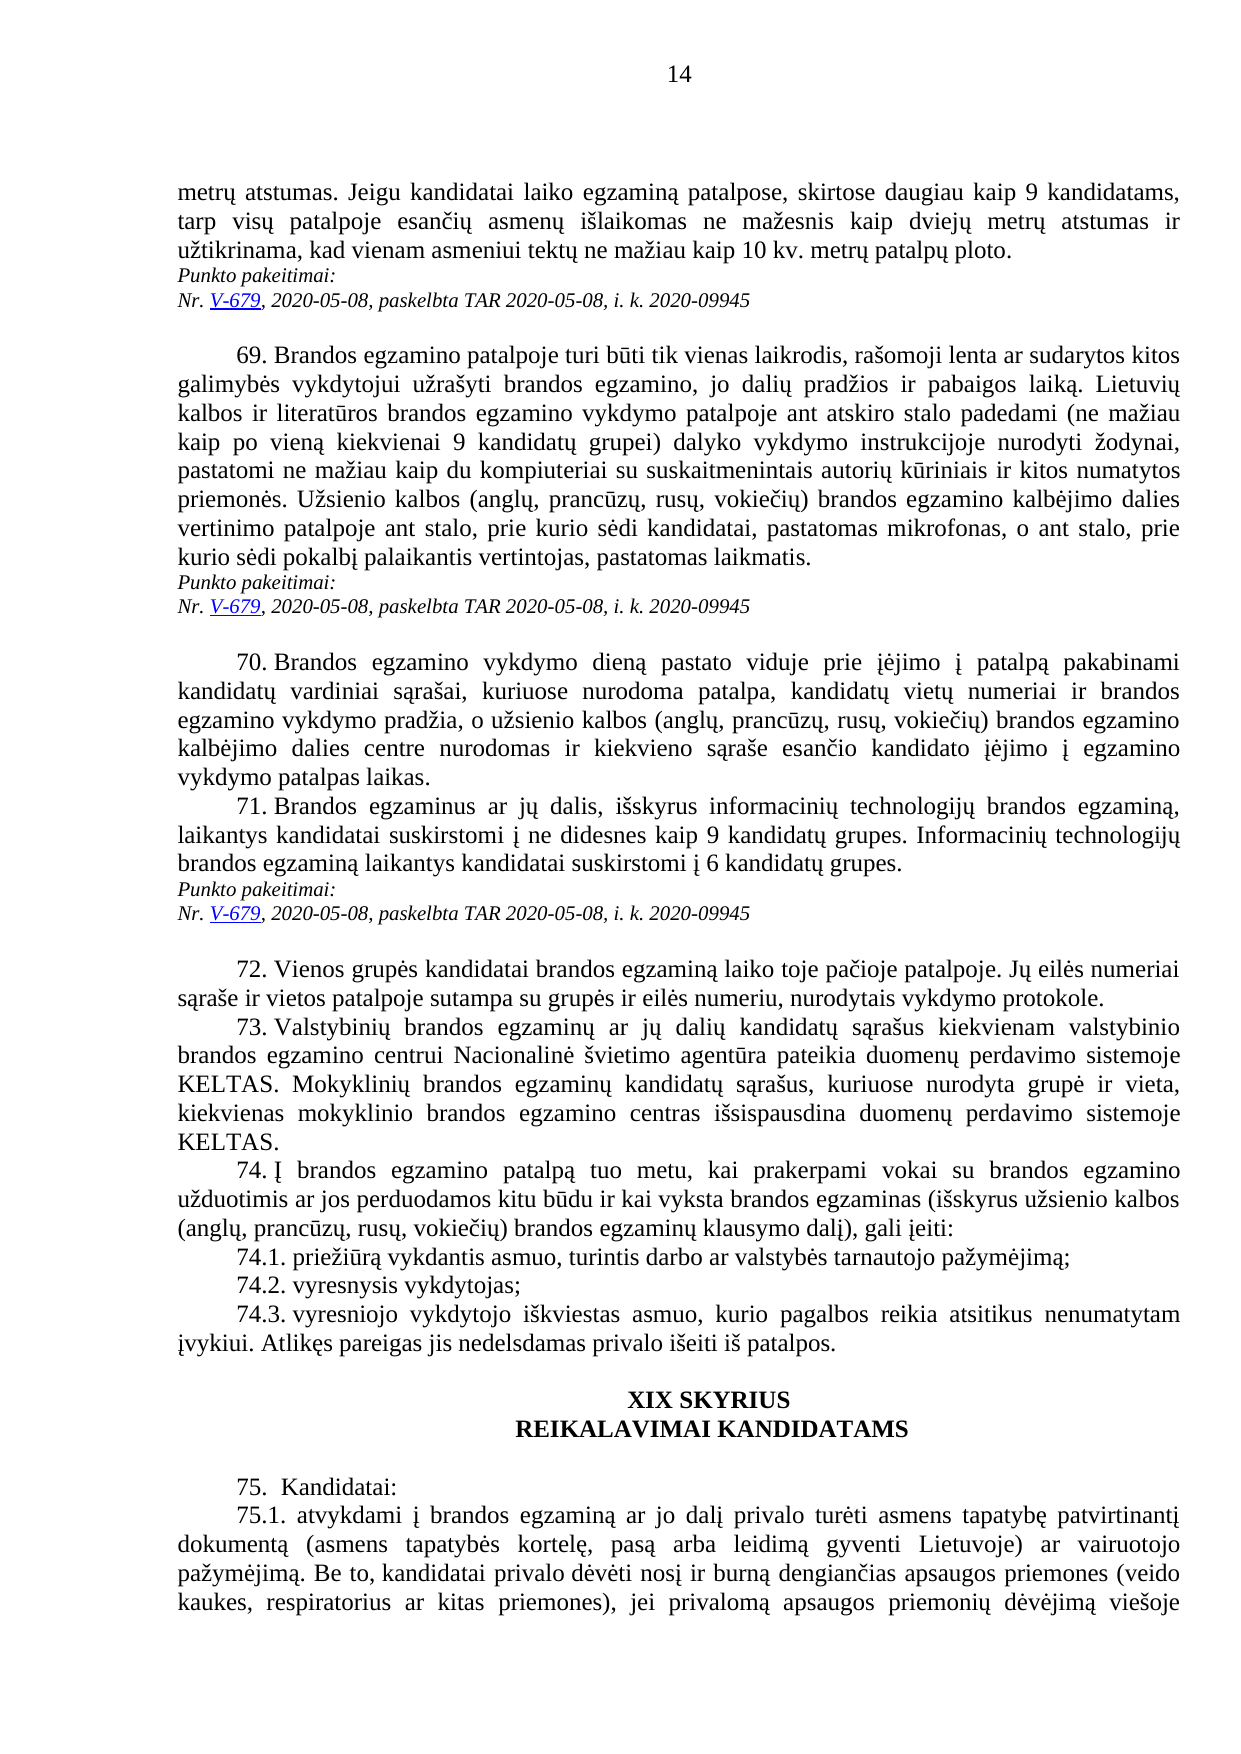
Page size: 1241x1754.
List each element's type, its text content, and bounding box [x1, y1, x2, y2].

text 75. Kandidatai: [177, 1472, 1181, 1500]
text 74.3. vyresniojo vykdytojo iškviestas asmuo, kurio pagalbos reikia atsitikus nenumatytam įvykiui. Atlikęs pareigas jis nedelsdamas privalo išeiti iš patalpos. [177, 1299, 1181, 1357]
text 74. Į brandos egzamino patalpą tuo metu, kai prakerpami vokai su brandos egzamino užduotimis ar jos perduodamos kitu būdu ir kai vyksta brandos egzaminas (išskyrus užsienio kalbos (anglų, prancūzų, rusų, vokiečių) brandos egzaminų klausymo dalį), gali įeiti: [177, 1155, 1181, 1242]
text XIX SKYRIUS [177, 1385, 1181, 1414]
text 71. Brandos egzaminus ar jų dalis, išskyrus informacinių technologijų brandos egzaminą, laikantys kandidatai suskirstomi į ne didesnes kaip 9 kandidatų grupes. Informacinių technologijų brandos egzaminą laikantys kandidatai suskirstomi į 6 kandidatų grupes. [177, 791, 1181, 877]
text Punkto pakeitimai: [177, 877, 1181, 901]
text 70. Brandos egzamino vykdymo dieną pastato viduje prie įėjimo į patalpą pakabinami kandidatų vardiniai sąrašai, kuriuose nurodoma patalpa, kandidatų vietų numeriai ir brandos egzamino vykdymo pradžia, o užsienio kalbos (anglų, prancūzų, rusų, vokiečių) brandos egzamino kalbėjimo dalies centre nurodomas ir kiekvieno sąraše esančio kandidato įėjimo į egzamino vykdymo patalpas laikas. [177, 647, 1181, 791]
text 75.1. atvykdami į brandos egzaminą ar jo dalį privalo turėti asmens tapatybę patvirtinantį dokumentą (asmens tapatybės kortelę, pasą arba leidimą gyventi Lietuvoje) ar vairuotojo pažymėjimą. Be to, kandidatai privalo dėvėti nosį ir burną dengiančias apsaugos priemones (veido kaukes, respiratorius ar kitas priemones), jei privalomą apsaugos priemonių dėvėjimą viešoje [177, 1500, 1181, 1615]
text 69. Brandos egzamino patalpoje turi būti tik vienas laikrodis, rašomoji lenta ar sudarytos kitos galimybės vykdytojui užrašyti brandos egzamino, jo dalių pradžios ir pabaigos laiką. Lietuvių kalbos ir literatūros brandos egzamino vykdymo patalpoje ant atskiro stalo padedami (ne mažiau kaip po vieną kiekvienai 9 kandidatų grupei) dalyko vykdymo instrukcijoje nurodyti žodynai, pastatomi ne mažiau kaip du kompiuteriai su suskaitmenintais autorių kūriniais ir kitos numatytos priemonės. Užsienio kalbos (anglų, prancūzų, rusų, vokiečių) brandos egzamino kalbėjimo dalies vertinimo patalpoje ant stalo, prie kurio sėdi kandidatai, pastatomas mikrofonas, o ant stalo, prie kurio sėdi pokalbį palaikantis vertintojas, pastatomas laikmatis. [177, 340, 1181, 570]
text Punkto pakeitimai: [177, 263, 1181, 287]
text Nr. V-679, 2020-05-08, paskelbta TAR 2020-05-08, i. k. 2020-09945 [177, 901, 1181, 925]
text metrų atstumas. Jeigu kandidatai laiko egzaminą patalpose, skirtose daugiau kaip 9 kandidatams, tarp visų patalpoje esančių asmenų išlaikomas ne mažesnis kaip dviejų metrų atstumas ir užtikrinama, kad vienam asmeniui tektų ne mažiau kaip 10 kv. metrų patalpų ploto. [177, 177, 1181, 263]
text 73. Valstybinių brandos egzaminų ar jų dalių kandidatų sąrašus kiekvienam valstybinio brandos egzamino centrui Nacionalinė švietimo agentūra pateikia duomenų perdavimo sistemoje KELTAS. Mokyklinių brandos egzaminų kandidatų sąrašus, kuriuose nurodyta grupė ir vieta, kiekvienas mokyklinio brandos egzamino centras išsispausdina duomenų perdavimo sistemoje KELTAS. [177, 1012, 1181, 1155]
text Punkto pakeitimai: [177, 570, 1181, 594]
text 72. Vienos grupės kandidatai brandos egzaminą laiko toje pačioje patalpoje. Jų eilės numeriai sąraše ir vietos patalpoje sutampa su grupės ir eilės numeriu, nurodytais vykdymo protokole. [177, 954, 1181, 1012]
text 74.1. priežiūrą vykdantis asmuo, turintis darbo ar valstybės tarnautojo pažymėjimą; [177, 1242, 1181, 1270]
text REIKALAVIMAI KANDIDATAMS [177, 1414, 1181, 1443]
text Nr. V-679, 2020-05-08, paskelbta TAR 2020-05-08, i. k. 2020-09945 [177, 594, 1181, 618]
text 74.2. vyresnysis vykdytojas; [177, 1270, 1181, 1299]
text Nr. V-679, 2020-05-08, paskelbta TAR 2020-05-08, i. k. 2020-09945 [177, 287, 1181, 312]
